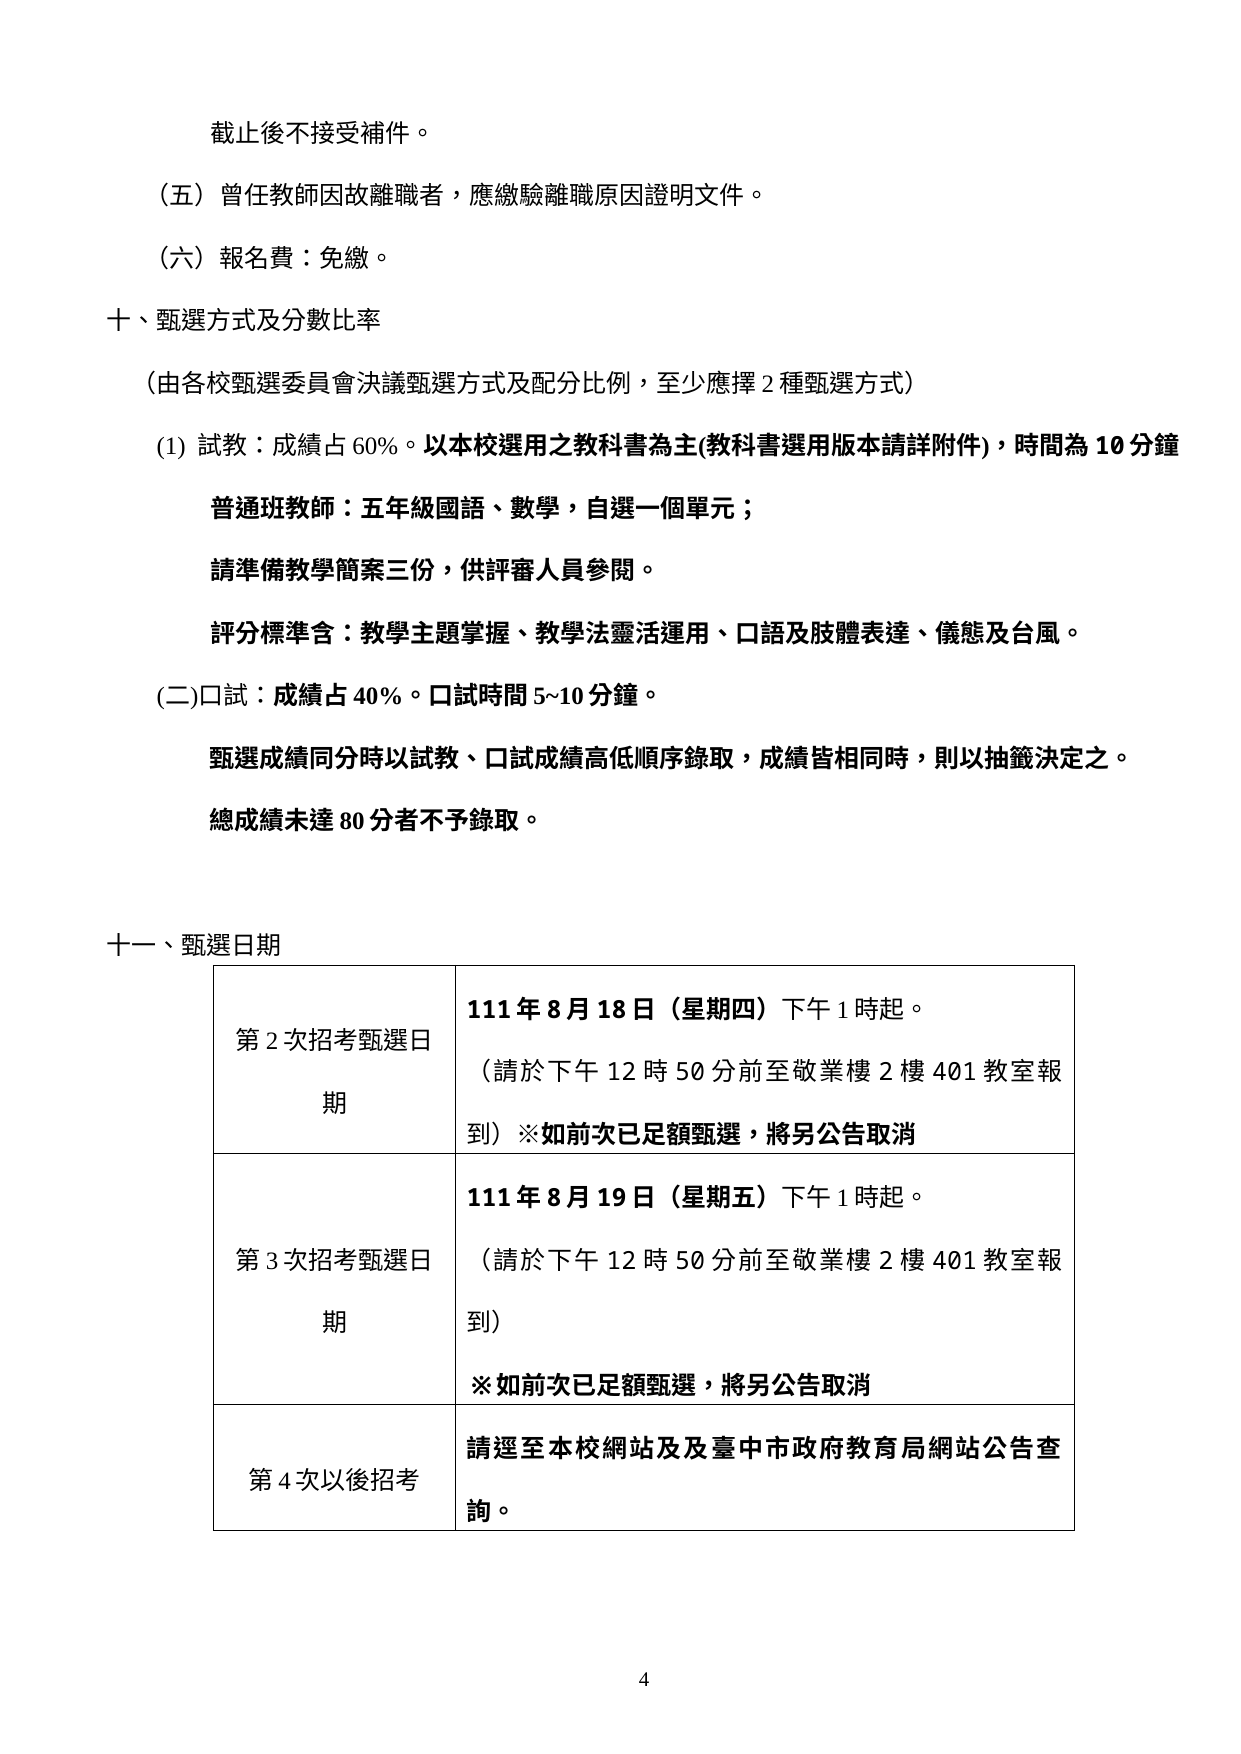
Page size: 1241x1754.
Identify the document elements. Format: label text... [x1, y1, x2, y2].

table_cell 請逕至本校網站及及臺中市政府教育局網站公告查詢。 [456, 1405, 1074, 1530]
text （五）曾任教師因故離職者，應繳驗離職原因證明文件。 [144, 152, 1181, 215]
text 甄選成績同分時以試教、口試成績高低順序錄取，成績皆相同時，則以抽籤決定之。 [209, 715, 1181, 777]
text 請準備教學簡案三份，供評審人員參閱。 [209, 527, 1181, 590]
text 十、甄選方式及分數比率 [106, 277, 1181, 340]
table_cell 111年8月19日（星期五）下午1時起。 （請於下午12時50分前至敬業樓2樓401教室報到） ※如前次已足額甄選，將另公告取消 [456, 1154, 1074, 1404]
table_cell 第3次招考甄選日期 [214, 1154, 455, 1404]
text （六）報名費：免繳。 [144, 215, 1181, 277]
list 試教：成績占60%。以本校選用之教科書為主(教科書選用版本請詳附件)，時間為10分鐘 [156, 402, 1181, 465]
text 截止後不接受補件。 [144, 90, 1181, 152]
text 評分標準含：教學主題掌握、教學法靈活運用、口語及肢體表達、儀態及台風。 [209, 590, 1181, 652]
table_header 第2次招考甄選日期 [214, 966, 455, 1153]
text (二)口試：成績占40%。口試時間5~10分鐘。 [156, 652, 1181, 715]
table_header 111年8月18日（星期四）下午1時起。 （請於下午12時50分前至敬業樓2樓401教室報到）※如前次已足額甄選，將另公告取消 [456, 966, 1074, 1153]
table_cell 第4次以後招考 [214, 1405, 455, 1530]
text （由各校甄選委員會決議甄選方式及配分比例，至少應擇2種甄選方式） [106, 340, 1181, 402]
text 十一、甄選日期 [106, 902, 1181, 965]
text 總成績未達80分者不予錄取。 [209, 777, 1181, 840]
text 普通班教師：五年級國語、數學，自選一個單元； [209, 465, 1181, 527]
